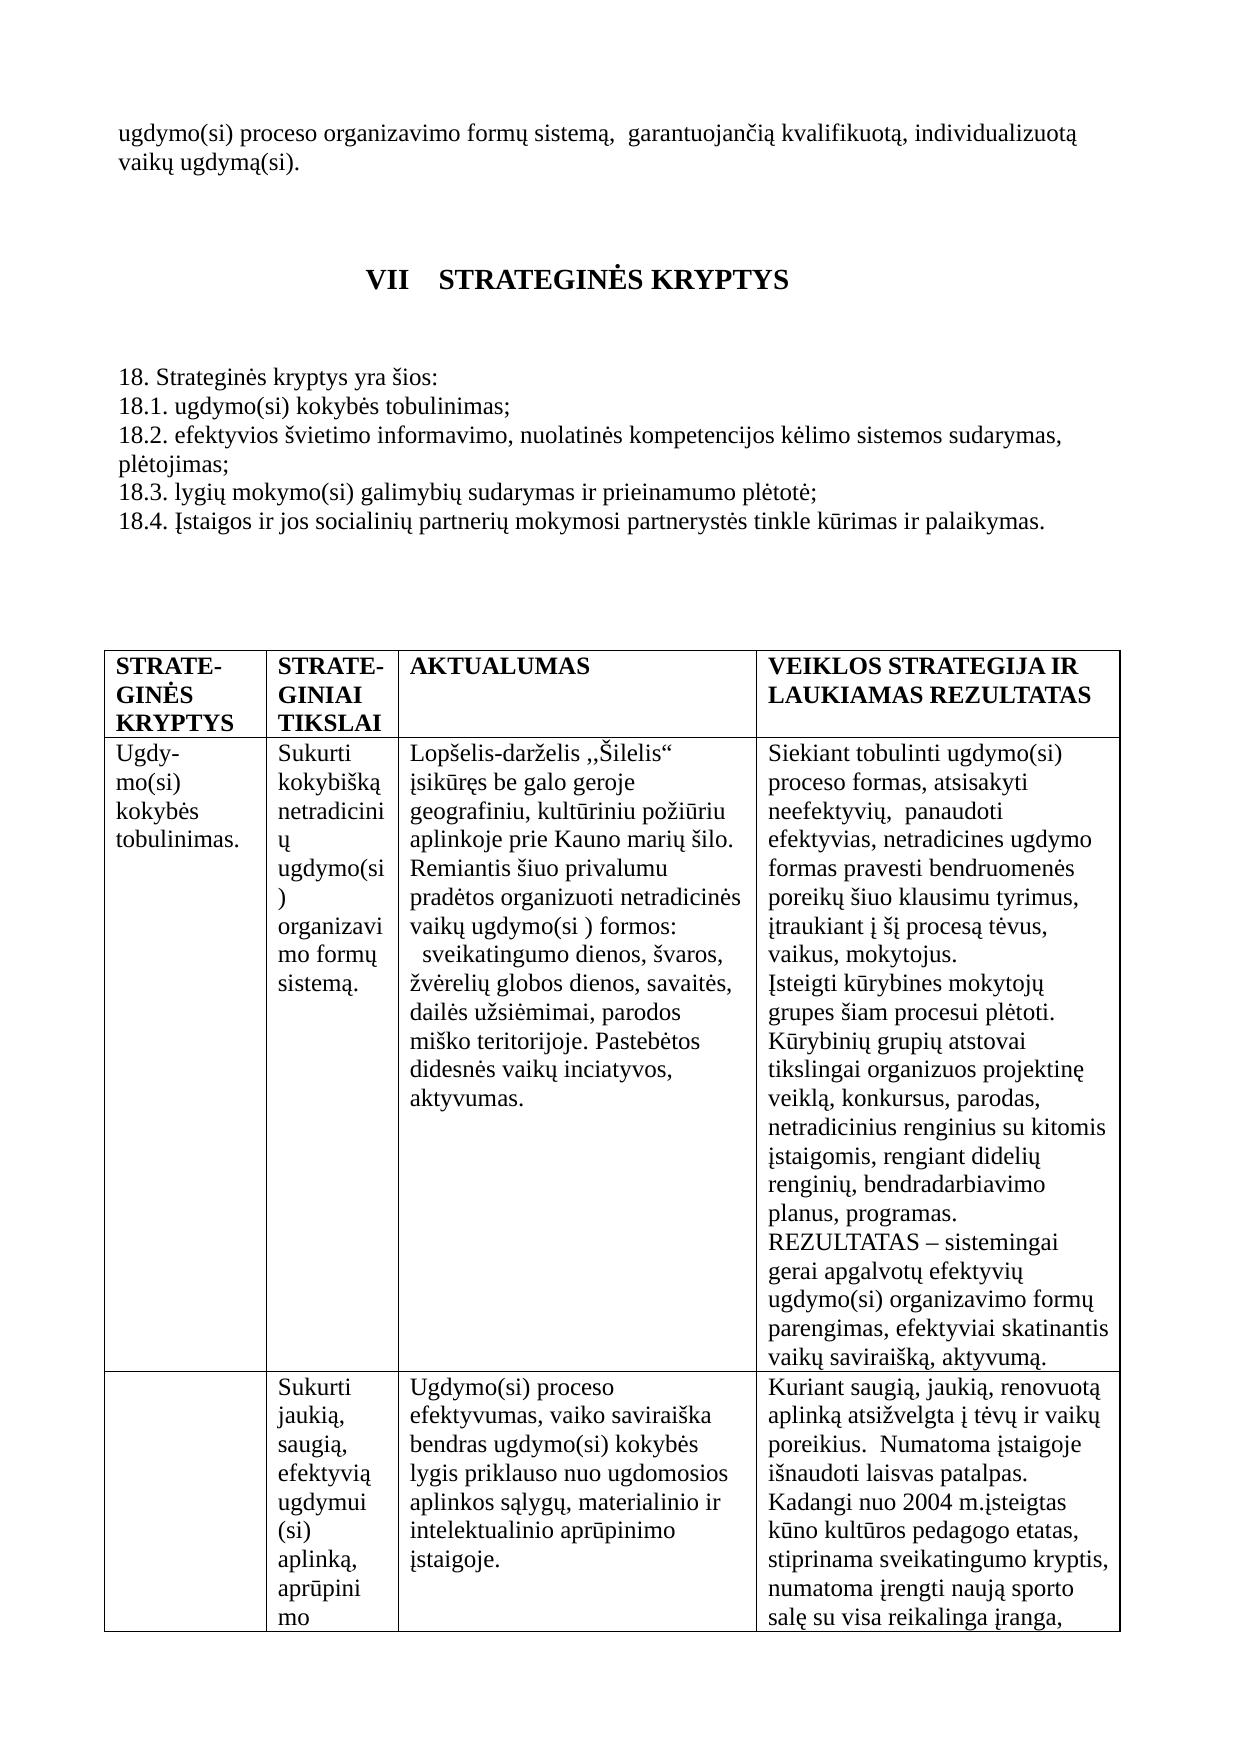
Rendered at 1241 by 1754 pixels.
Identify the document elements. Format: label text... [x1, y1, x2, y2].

text 18.2. efektyvios švietimo informavimo, nuolatinės kompetencijos kėlimo sistemos sudarymas, plėtojimas; [118, 420, 1122, 477]
table_header STRATE- GINĖS KRYPTYS [105, 651, 266, 737]
table_cell Sukurti kokybišką netradicinių ugdymo(si) organizavimo formų sistemą. [267, 738, 398, 1371]
text 18.1. ugdymo(si) kokybės tobulinimas; [118, 391, 1122, 420]
table_cell Ugdymo(si) proceso efektyvumas, vaiko saviraiška bendras ugdymo(si) kokybės lygis priklauso nuo ugdomosios aplinkos sąlygų, materialinio ir intelektualinio aprūpinimo įstaigoje. [399, 1372, 756, 1631]
table_header VEIKLOS STRATEGIJA IR LAUKIAMAS REZULTATAS [757, 651, 1119, 737]
table_cell [105, 1372, 266, 1631]
table_cell Sukurti jaukią, saugią, efektyvią ugdymui (si) aplinką, aprūpini mo [267, 1372, 398, 1631]
table_cell Siekiant tobulinti ugdymo(si) proceso formas, atsisakyti neefektyvių, panaudoti efektyvias, netradicines ugdymo formas pravesti bendruomenės poreikų šiuo klausimu tyrimus, įtraukiant į šį procesą tėvus, vaikus, mokytojus. Įsteigti kūrybines mokytojų grupes šiam procesui plėtoti. Kūrybinių grupių atstovai tikslingai organizuos projektinę veiklą, konkursus, parodas, netradicinius renginius su kitomis įstaigomis, rengiant didelių renginių, bendradarbiavimo planus, programas. REZULTATAS – sistemingai gerai apgalvotų efektyvių ugdymo(si) organizavimo formų parengimas, efektyviai skatinantis vaikų saviraišką, aktyvumą. [757, 738, 1119, 1371]
table_header AKTUALUMAS [399, 651, 756, 737]
text ugdymo(si) proceso organizavimo formų sistemą, garantuojančią kvalifikuotą, individualizuotą vaikų ugdymą(si). [118, 118, 1122, 176]
text 18. Strateginės kryptys yra šios: [118, 362, 1122, 391]
text VII STRATEGINĖS KRYPTYS [118, 262, 1122, 295]
text 18.4. Įstaigos ir jos socialinių partnerių mokymosi partnerystės tinkle kūrimas ir palaikymas. [118, 506, 1122, 535]
text 18.3. lygių mokymo(si) galimybių sudarymas ir prieinamumo plėtotė; [118, 477, 1122, 506]
table_cell Ugdy- mo(si) kokybės tobulinimas. [105, 738, 266, 1371]
table_cell Kuriant saugią, jaukią, renovuotą aplinką atsižvelgta į tėvų ir vaikų poreikius. Numatoma įstaigoje išnaudoti laisvas patalpas. Kadangi nuo 2004 m.įsteigtas kūno kultūros pedagogo etatas, stiprinama sveikatingumo kryptis, numatoma įrengti naują sporto salę su visa reikalinga įranga, [757, 1372, 1119, 1631]
table_cell Lopšelis-darželis ,,Šilelis“ įsikūręs be galo geroje geografiniu, kultūriniu požiūriu aplinkoje prie Kauno marių šilo. Remiantis šiuo privalumu pradėtos organizuoti netradicinės vaikų ugdymo(si ) formos: sveikatingumo dienos, švaros, žvėrelių globos dienos, savaitės, dailės užsiėmimai, parodos miško teritorijoje. Pastebėtos didesnės vaikų inciatyvos, aktyvumas. [399, 738, 756, 1371]
table_header STRATE-GINIAI TIKSLAI [267, 651, 398, 737]
